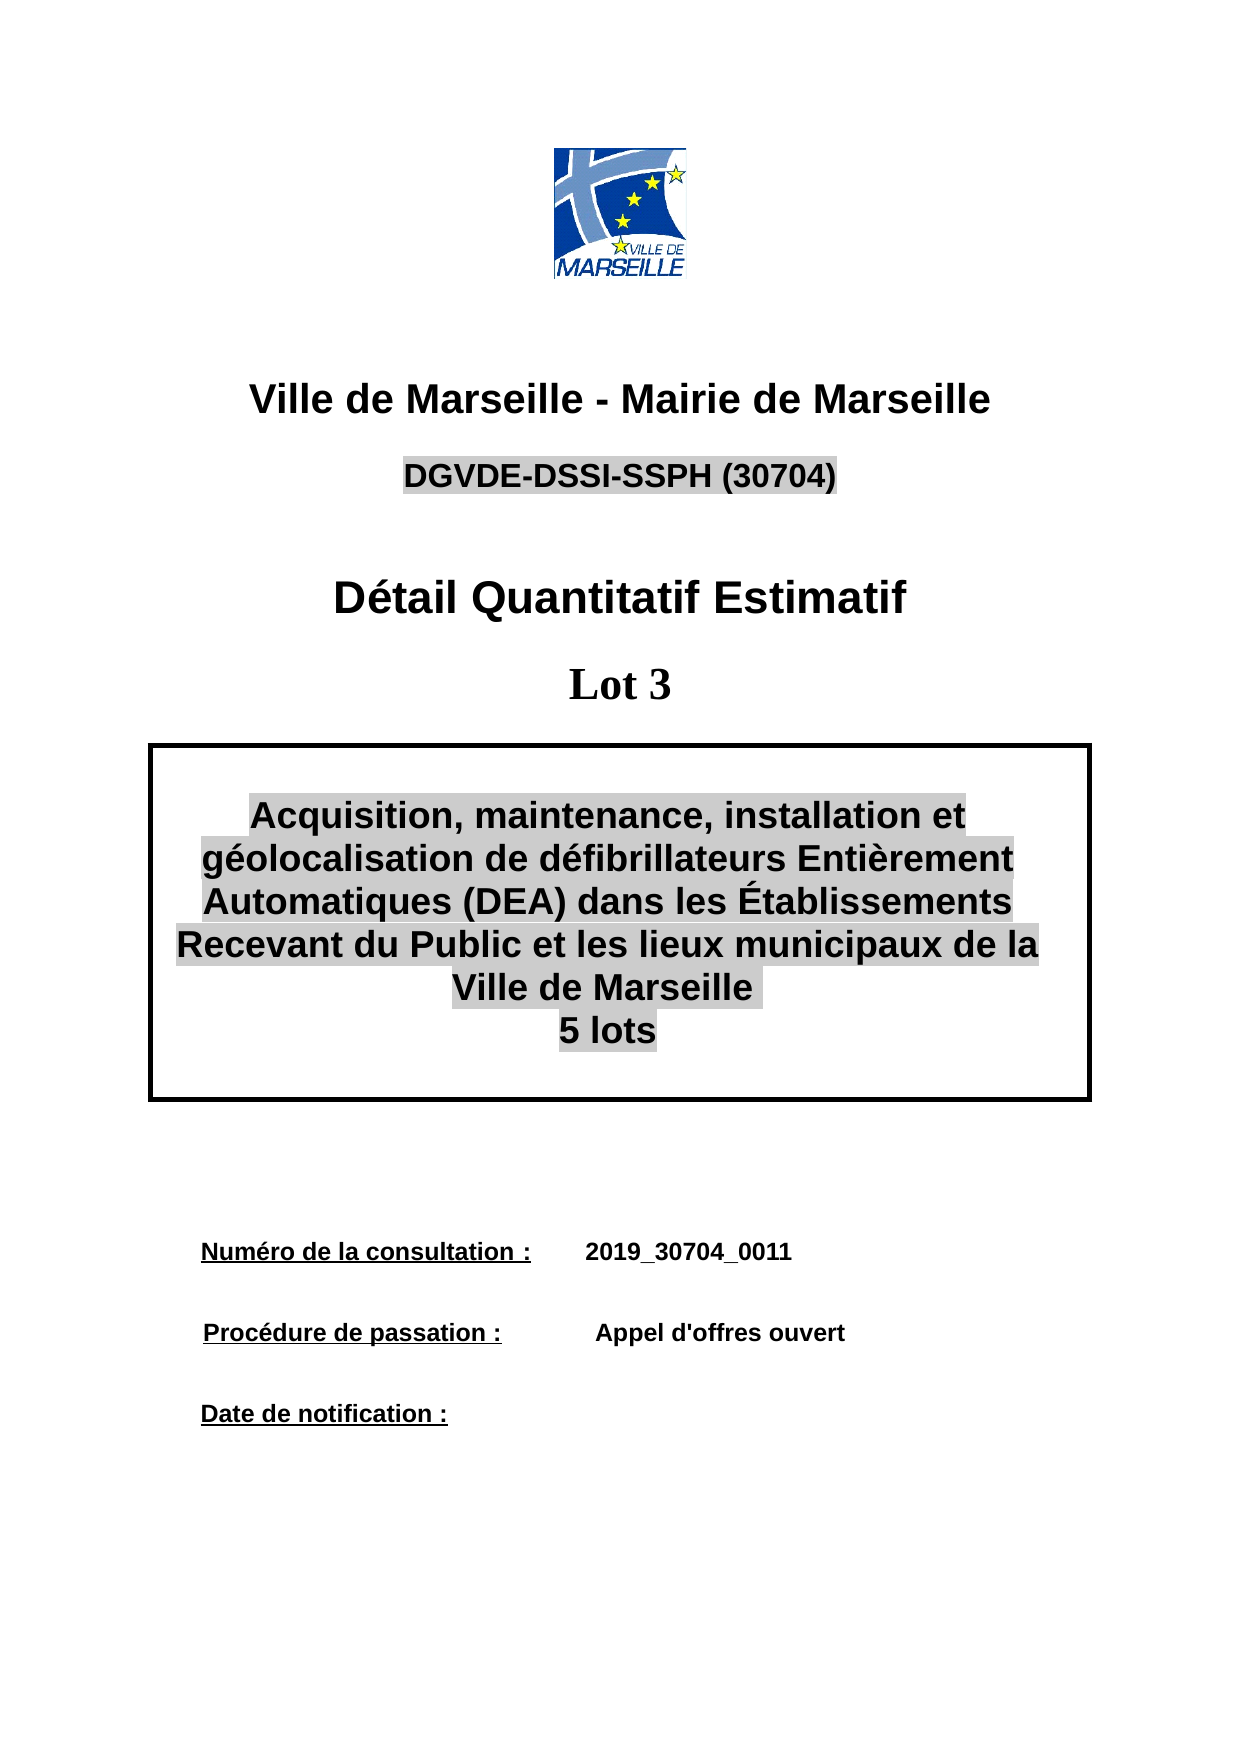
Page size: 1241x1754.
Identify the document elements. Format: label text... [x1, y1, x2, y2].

text Procédure de passation : Appel d'offres ouvert [203, 1318, 1092, 1347]
text Acquisition, maintenance, installation et géolocalisation de défibrillateurs Entièrement Automatiques (DEA) dans les Établissements Recevant du Public et les lieux municipaux de la Ville de Marseille [153, 786, 1087, 1001]
text Lot 3 [148, 656, 1092, 709]
text Date de notification : [200, 1399, 1092, 1428]
text Détail Quantitatif Estimatif [148, 570, 1092, 623]
text Numéro de la consultation : 2019_30704_0011 [201, 1236, 1092, 1265]
text DGVDE-DSSI-SSPH (30704) [148, 456, 1092, 494]
text Ville de Marseille - Mairie de Marseille [148, 375, 1092, 423]
text 5 lots [153, 1001, 1087, 1052]
